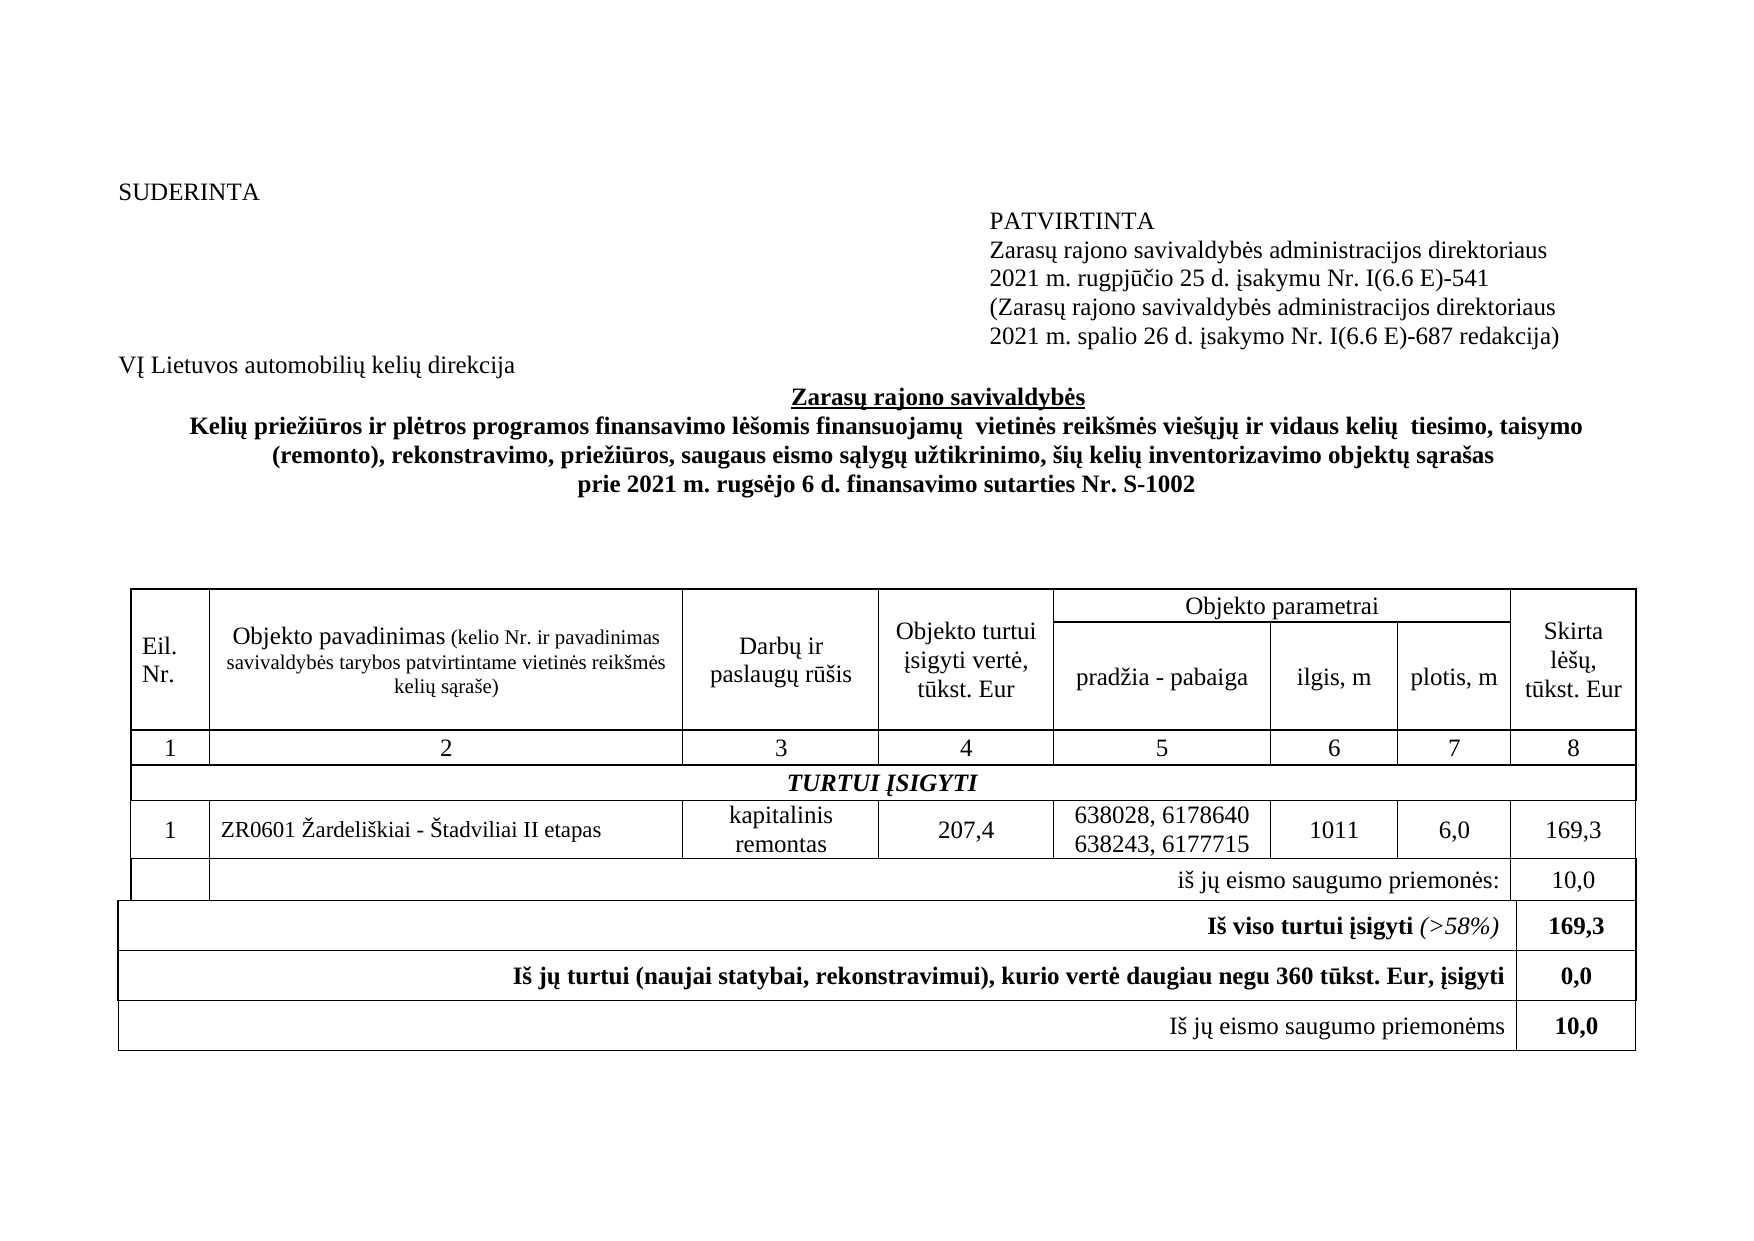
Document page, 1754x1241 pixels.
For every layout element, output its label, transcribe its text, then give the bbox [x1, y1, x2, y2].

table_cell [118, 559, 131, 588]
text 2021 m. rugpjūčio 25 d. įsakymu Nr. I(6.6 E)-541 [118, 263, 1636, 292]
table_cell 169,3 [1511, 801, 1635, 858]
table_cell iš jų eismo saugumo priemonės: [210, 859, 1510, 900]
table_cell ilgis, m [1271, 623, 1397, 729]
table_cell Skirta lėšų, tūkst. Eur [1511, 590, 1635, 729]
table_cell 207,4 [879, 801, 1053, 858]
text VĮ Lietuvos automobilių kelių direkcija [118, 350, 1636, 378]
text PATVIRTINTA [118, 206, 1636, 235]
table_cell 6 [1271, 731, 1397, 764]
table_cell 3 [683, 731, 878, 764]
table_cell 10,0 [1517, 1001, 1635, 1050]
table_cell [1275, 559, 1397, 588]
table_cell [209, 559, 683, 588]
table_cell TURTUI ĮSIGYTI [132, 766, 1635, 799]
table_cell [1053, 559, 1275, 588]
table_cell Objekto pavadinimas (kelio Nr. ir pavadinimas savivaldybės tarybos patvirtintame vietinės reikšmės kelių sąraše) [210, 590, 682, 729]
table_cell 1011 [1271, 801, 1397, 858]
table_cell ZR0601 Žardeliškiai - Štadviliai II etapas [210, 801, 682, 858]
table_cell [118, 800, 130, 858]
table_cell [118, 588, 130, 621]
table_cell [131, 559, 209, 588]
table_cell 6,0 [1398, 801, 1510, 858]
table_cell 5 [1054, 731, 1270, 764]
table_cell Eil. Nr. [132, 590, 209, 729]
table_cell [118, 729, 130, 764]
table_cell Iš jų turtui (naujai statybai, rekonstravimui), kurio vertė daugiau negu 360 tūkst. Eur, įsigyti [119, 951, 1516, 1000]
table_cell [132, 859, 209, 900]
table_cell [1511, 559, 1636, 588]
table_cell Objekto turtui įsigyti vertė, tūkst. Eur [879, 590, 1053, 729]
table_cell [118, 411, 131, 526]
table_cell pradžia - pabaiga [1054, 623, 1270, 729]
table_cell Iš viso turtui įsigyti (>58%) [119, 901, 1516, 950]
table_cell 8 [1511, 731, 1635, 764]
text 2021 m. spalio 26 d. įsakymo Nr. I(6.6 E)-687 redakcija) [118, 321, 1636, 350]
table_cell [118, 526, 131, 559]
table_cell [118, 621, 130, 729]
table_cell Darbų ir paslaugų rūšis [683, 590, 878, 729]
table_cell [683, 559, 879, 588]
table_cell Kelių priežiūros ir plėtros programos finansavimo lėšomis finansuojamų vietinės reikšmės viešųjų ir vidaus kelių tiesimo, taisymo (remonto), rekonstravimo, priežiūros, saugaus eismo sąlygų užtikrinimo, šių kelių inventorizavimo objektų sąrašas prie 2021 m. rugsėjo 6 d. finansavimo sutarties Nr. S-1002 [131, 411, 1636, 526]
text (Zarasų rajono savivaldybės administracijos direktoriaus [118, 292, 1636, 321]
table_cell [1398, 559, 1511, 588]
table_cell [118, 858, 130, 900]
table_cell 1 [132, 731, 209, 764]
table_cell 10,0 [1511, 859, 1635, 900]
table_cell [131, 526, 1636, 559]
table_cell 1 [131, 801, 209, 858]
text Zarasų rajono savivaldybės administracijos direktoriaus [118, 235, 1636, 263]
table_cell 169,3 [1517, 901, 1635, 950]
table_cell plotis, m [1398, 623, 1510, 729]
table_cell 4 [879, 731, 1053, 764]
table_cell [118, 764, 130, 799]
text SUDERINTA [103, 177, 1636, 206]
table_cell 2 [210, 731, 682, 764]
table_cell 638028, 6178640 638243, 6177715 [1054, 801, 1270, 858]
table_cell 7 [1398, 731, 1510, 764]
table_cell Objekto parametrai [1054, 590, 1510, 621]
table_header Zarasų rajono savivaldybės [131, 379, 1636, 411]
table_cell 0,0 [1517, 951, 1635, 1000]
table_cell kapitalinis remontas [683, 801, 878, 858]
table_header [118, 379, 131, 411]
table_cell [879, 559, 1053, 588]
table_cell Iš jų eismo saugumo priemonėms [119, 1001, 1516, 1050]
